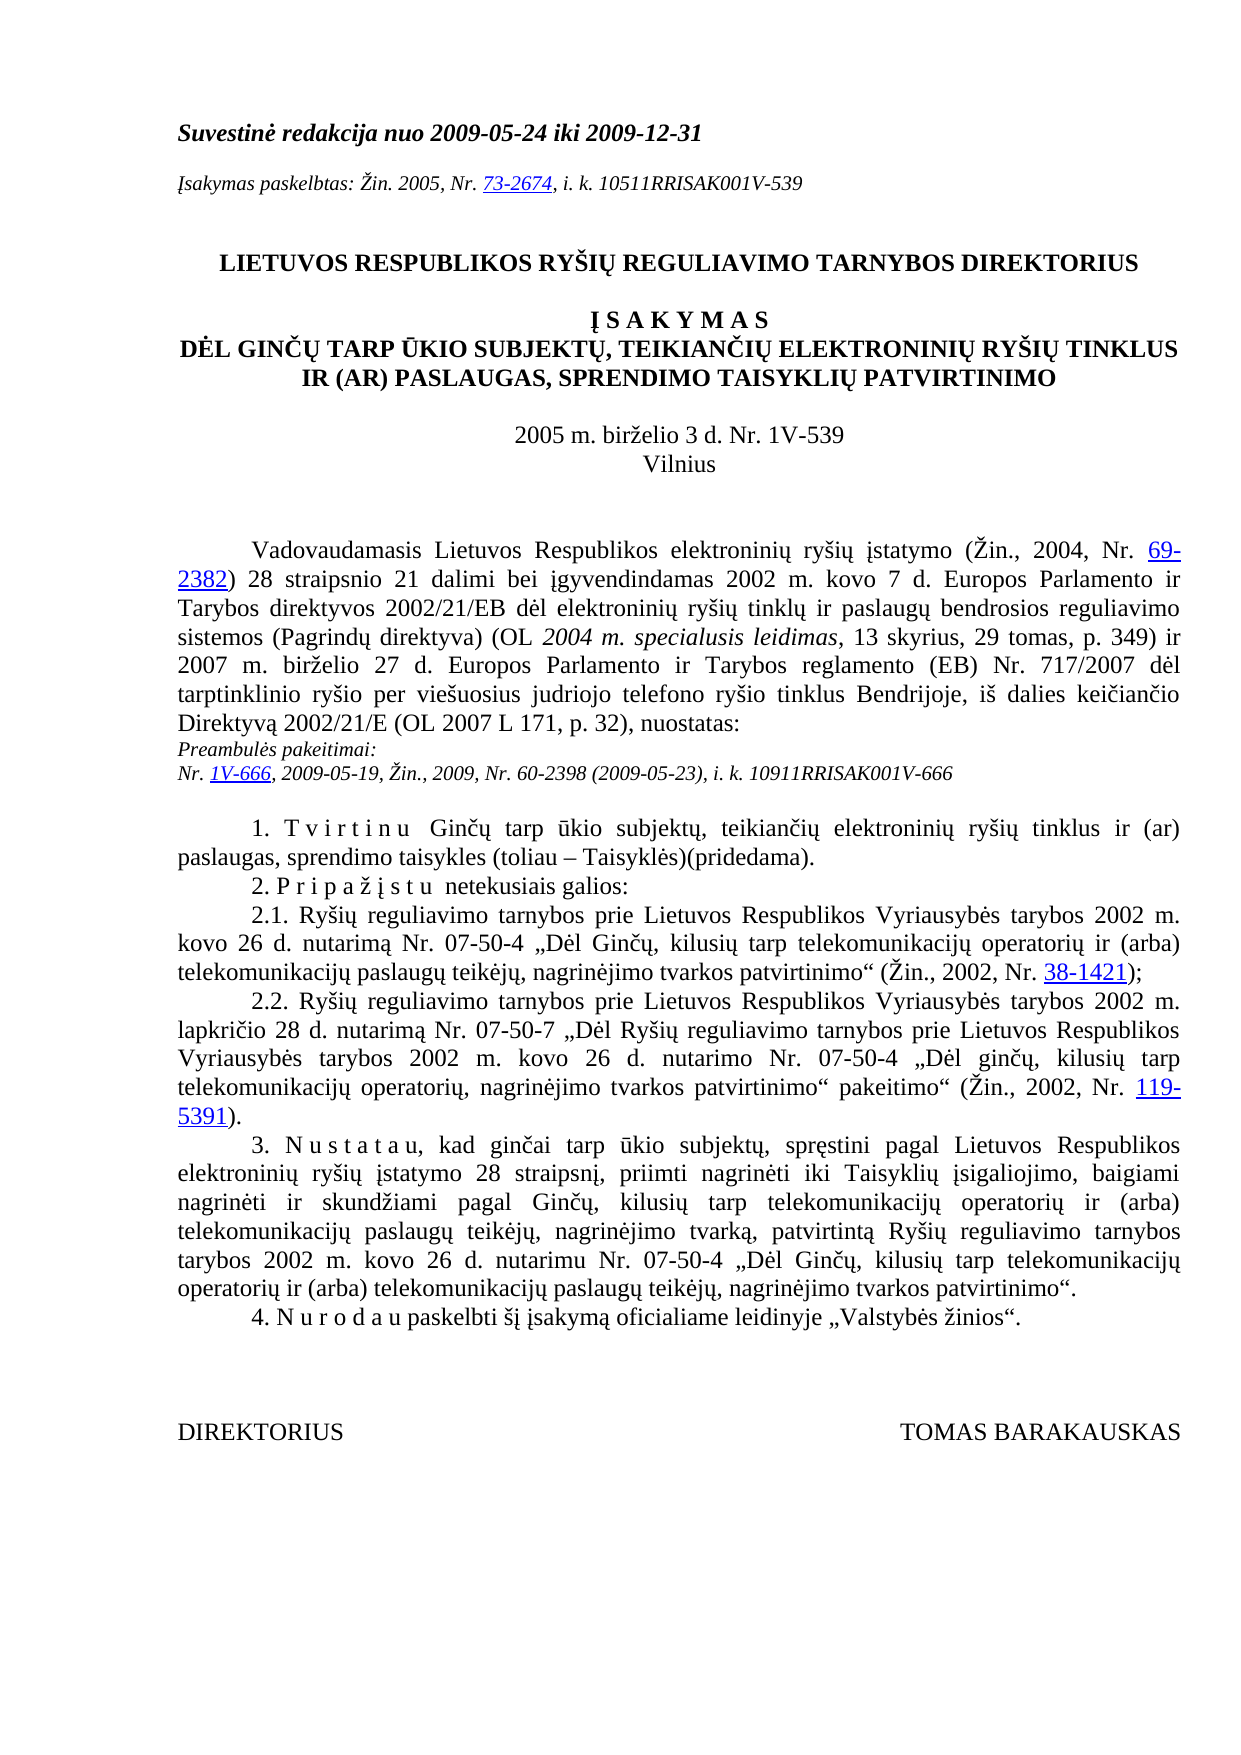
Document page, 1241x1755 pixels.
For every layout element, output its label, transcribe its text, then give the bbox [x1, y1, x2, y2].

text 3. Nustatau, kad ginčai tarp ūkio subjektų, spręstini pagal Lietuvos Respublikos elektroninių ryšių įstatymo 28 straipsnį, priimti nagrinėti iki Taisyklių įsigaliojimo, baigiami nagrinėti ir skundžiami pagal Ginčų, kilusių tarp telekomunikacijų operatorių ir (arba) telekomunikacijų paslaugų teikėjų, nagrinėjimo tvarką, patvirtintą Ryšių reguliavimo tarnybos tarybos 2002 m. kovo 26 d. nutarimu Nr. 07-50-4 „Dėl Ginčų, kilusių tarp telekomunikacijų operatorių ir (arba) telekomunikacijų paslaugų teikėjų, nagrinėjimo tvarkos patvirtinimo“. [177, 1130, 1181, 1302]
text 2005 m. birželio 3 d. Nr. 1V-539 [177, 420, 1181, 449]
text Preambulės pakeitimai: [177, 737, 1181, 761]
text 2. Pripažįstu netekusiais galios: [177, 871, 1181, 900]
text Vadovaudamasis Lietuvos Respublikos elektroninių ryšių įstatymo (Žin., 2004, Nr. 69-2382) 28 straipsnio 21 dalimi bei įgyvendindamas 2002 m. kovo 7 d. Europos Parlamento ir Tarybos direktyvos 2002/21/EB dėl elektroninių ryšių tinklų ir paslaugų bendrosios reguliavimo sistemos (Pagrindų direktyva) (OL 2004 m. specialusis leidimas, 13 skyrius, 29 tomas, p. 349) ir 2007 m. birželio 27 d. Europos Parlamento ir Tarybos reglamento (EB) Nr. 717/2007 dėl tarptinklinio ryšio per viešuosius judriojo telefono ryšio tinklus Bendrijoje, iš dalies keičiančio Direktyvą 2002/21/E (OL 2007 L 171, p. 32), nuostatas: [177, 535, 1181, 737]
text 2.2. Ryšių reguliavimo tarnybos prie Lietuvos Respublikos Vyriausybės tarybos 2002 m. lapkričio 28 d. nutarimą Nr. 07-50-7 „Dėl Ryšių reguliavimo tarnybos prie Lietuvos Respublikos Vyriausybės tarybos 2002 m. kovo 26 d. nutarimo Nr. 07-50-4 „Dėl ginčų, kilusių tarp telekomunikacijų operatorių, nagrinėjimo tvarkos patvirtinimo“ pakeitimo“ (Žin., 2002, Nr. 119-5391). [177, 986, 1181, 1130]
text 4. N u r o d a u paskelbti šį įsakymą oficialiame leidinyje „Valstybės žinios“. [177, 1302, 1181, 1331]
text DIREKTORIUS TOMAS BARAKAUSKAS [177, 1417, 1181, 1446]
text 1. Tvirtinu Ginčų tarp ūkio subjektų, teikiančių elektroninių ryšių tinklus ir (ar) paslaugas, sprendimo taisykles (toliau – Taisyklės)(pridedama). [177, 813, 1181, 871]
text Suvestinė redakcija nuo 2009-05-24 iki 2009-12-31 [177, 118, 1181, 147]
text Vilnius [177, 449, 1181, 478]
text Į S A K Y M A S [177, 305, 1181, 334]
text LIETUVOS RESPUBLIKOS RYŠIŲ REGULIAVIMO TARNYBOS DIREKTORIUS [177, 248, 1181, 277]
text Nr. 1V-666, 2009-05-19, Žin., 2009, Nr. 60-2398 (2009-05-23), i. k. 10911RRISAK001V-666 [177, 761, 1181, 785]
text 2.1. Ryšių reguliavimo tarnybos prie Lietuvos Respublikos Vyriausybės tarybos 2002 m. kovo 26 d. nutarimą Nr. 07-50-4 „Dėl Ginčų, kilusių tarp telekomunikacijų operatorių ir (arba) telekomunikacijų paslaugų teikėjų, nagrinėjimo tvarkos patvirtinimo“ (Žin., 2002, Nr. 38-1421); [177, 900, 1181, 986]
text DĖL GINČŲ TARP ŪKIO SUBJEKTŲ, TEIKIANČIŲ ELEKTRONINIŲ RYŠIŲ TINKLUS IR (AR) PASLAUGAS, SPRENDIMO TAISYKLIŲ PATVIRTINIMO [177, 334, 1181, 392]
text Įsakymas paskelbtas: Žin. 2005, Nr. 73-2674, i. k. 10511RRISAK001V-539 [177, 171, 1181, 195]
